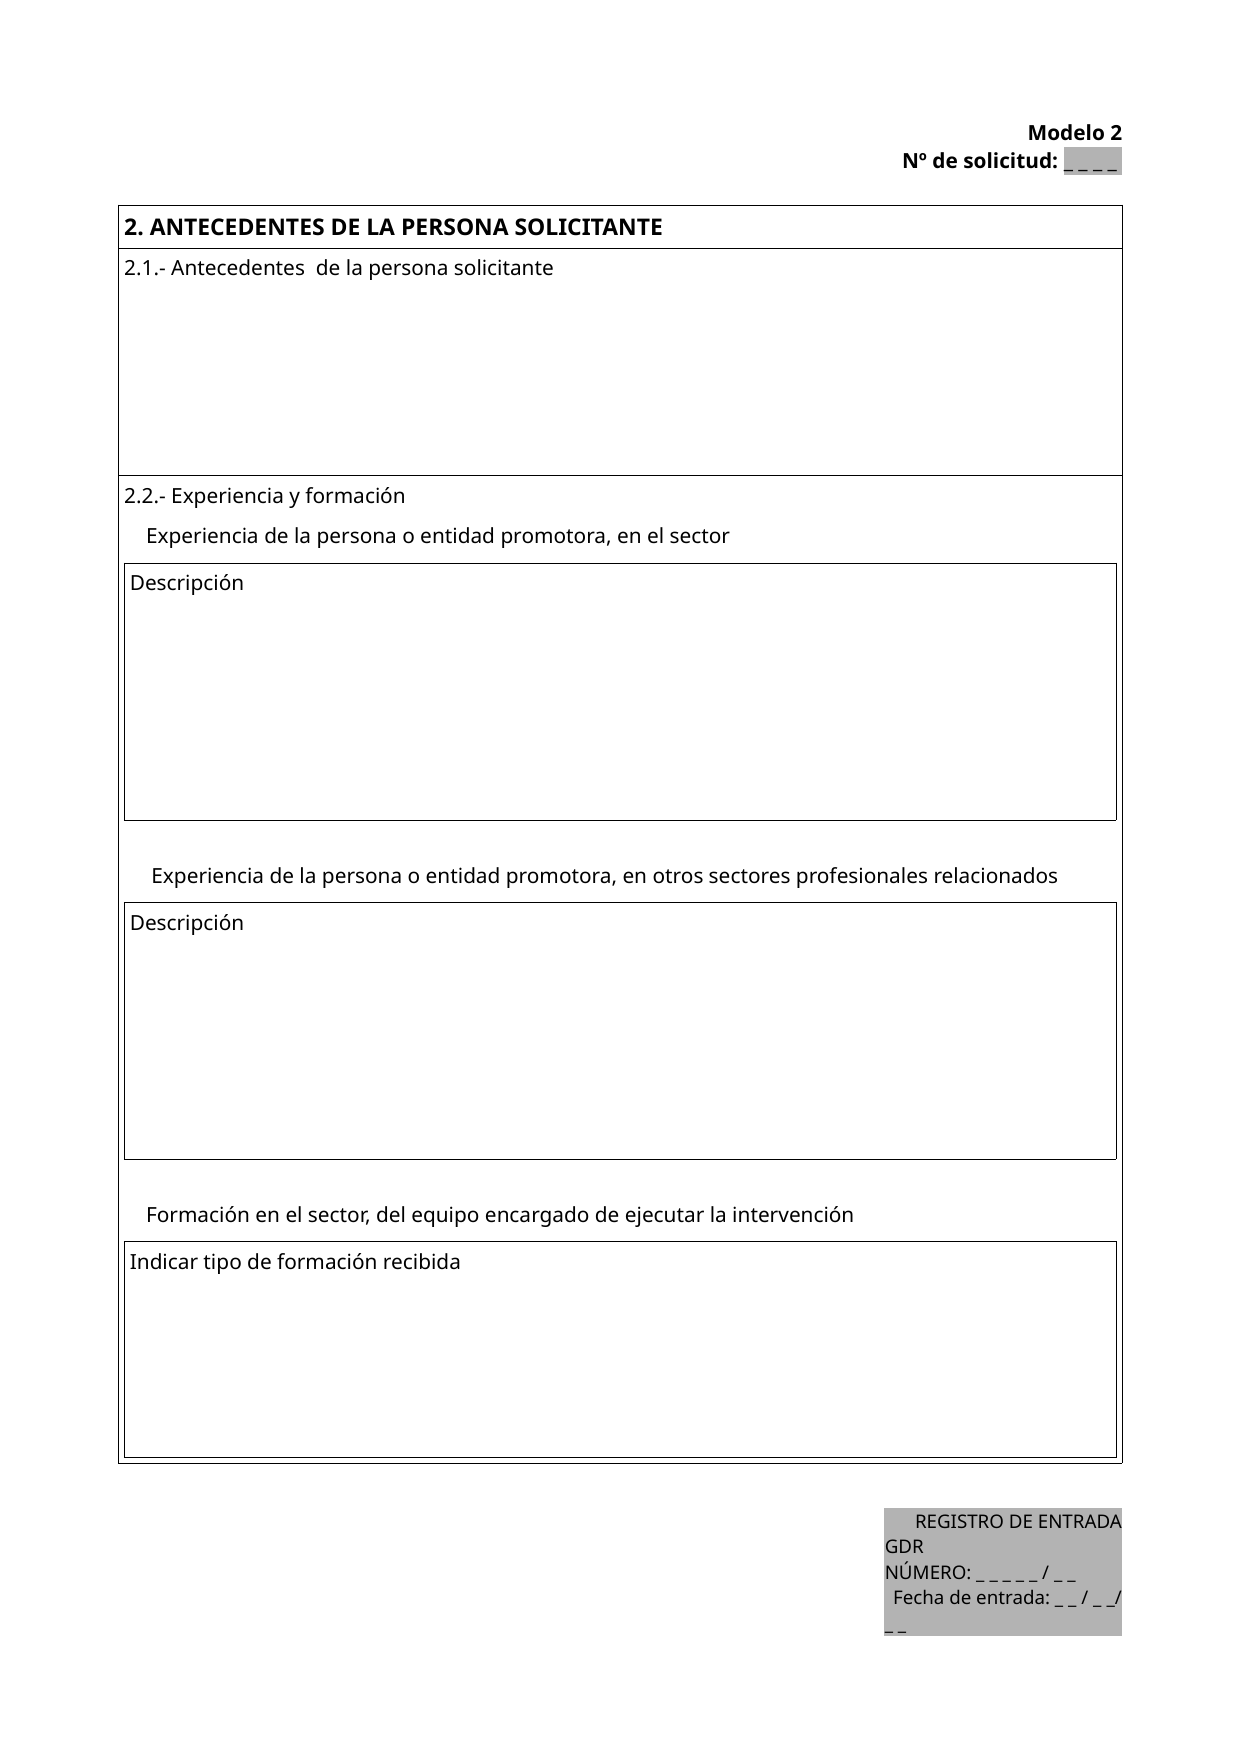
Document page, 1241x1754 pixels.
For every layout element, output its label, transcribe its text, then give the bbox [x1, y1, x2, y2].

table_cell 2.2.- Experiencia y formación Experiencia de la persona o entidad promotora, en el sector Experiencia de la persona o entidad promotora, en otros sectores profesionales relacionados Formación en el sector, del equipo encargado de ejecutar la intervención [119, 476, 1122, 1463]
table_header Descripción [125, 564, 1116, 820]
table_header Indicar tipo de formación recibida [125, 1242, 1116, 1457]
table_header Descripción [125, 903, 1116, 1159]
table_cell 2. ANTECEDENTES DE LA PERSONA SOLICITANTE [119, 206, 1122, 248]
table_cell 2.1.- Antecedentes de la persona solicitante [119, 249, 1122, 475]
